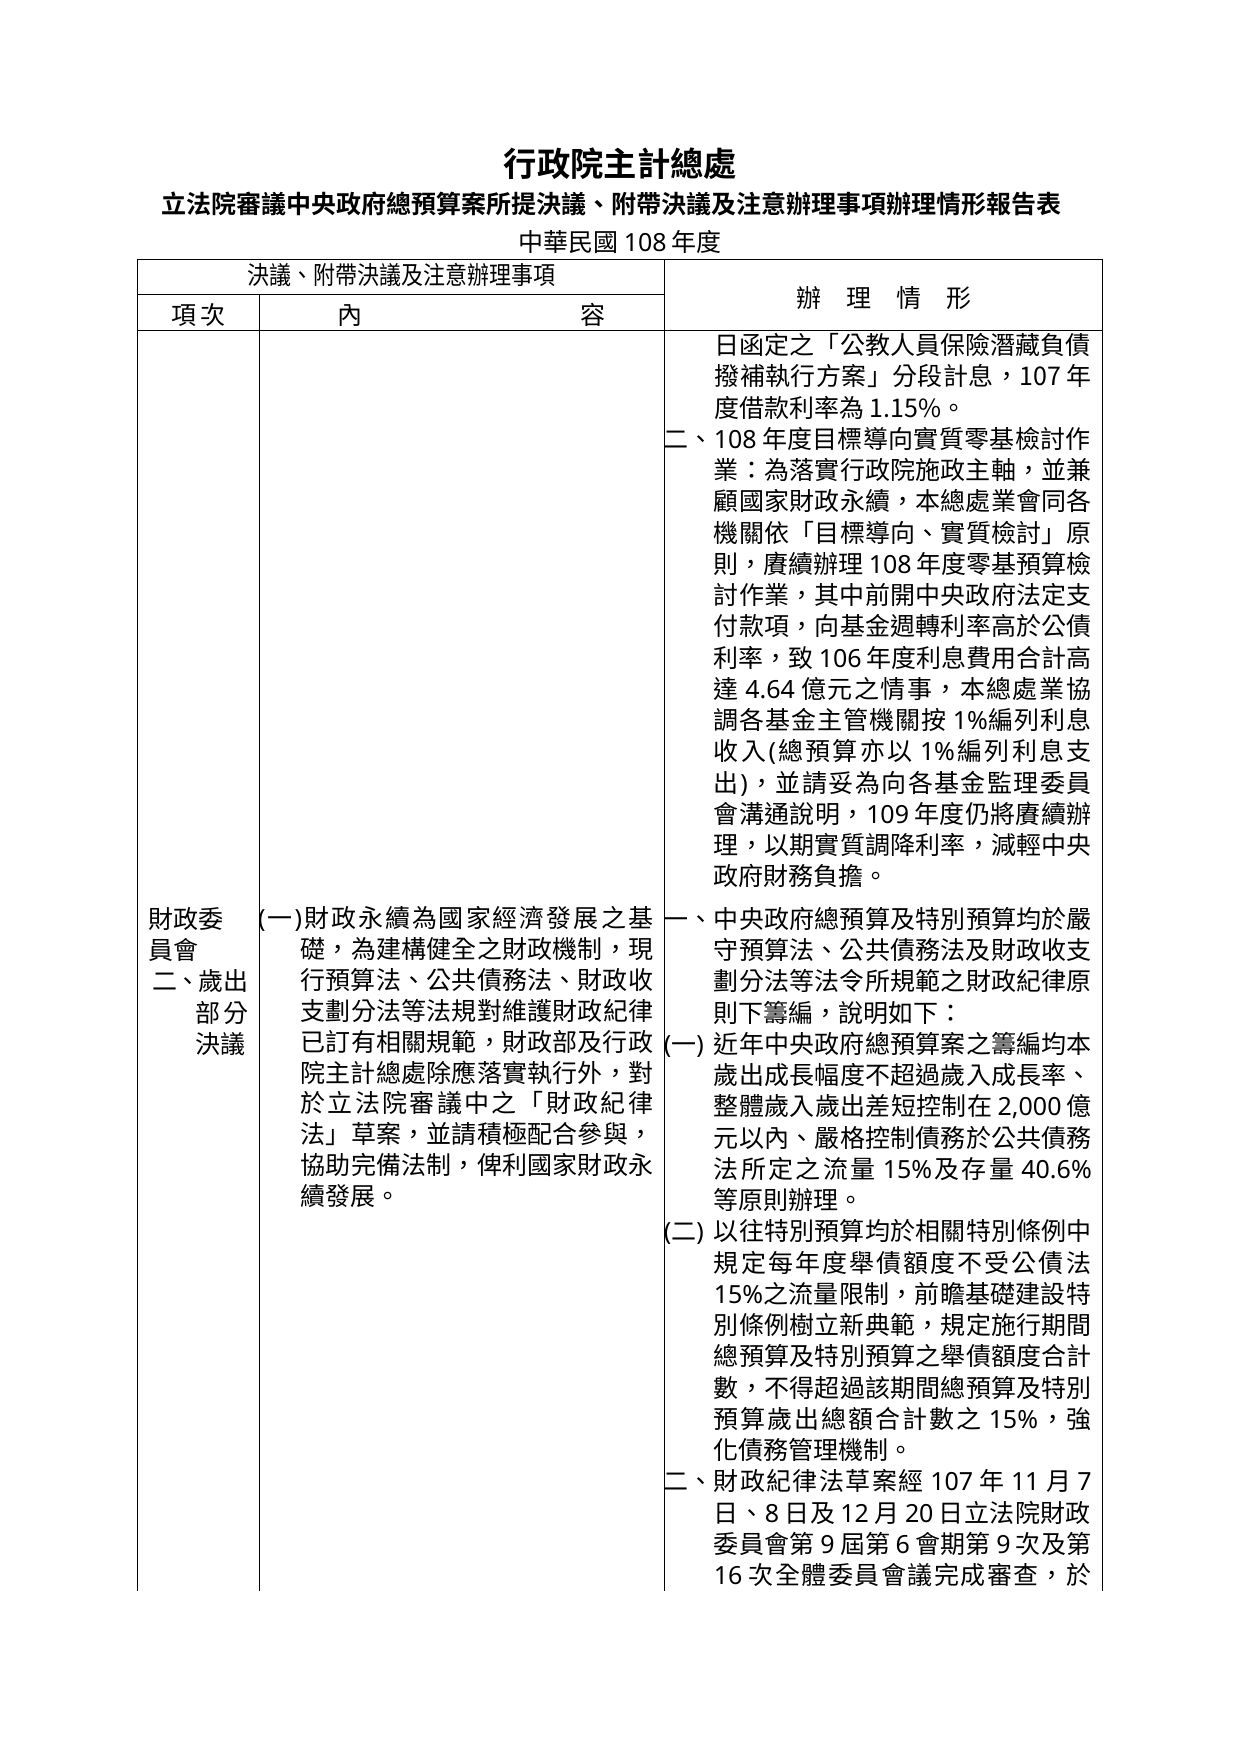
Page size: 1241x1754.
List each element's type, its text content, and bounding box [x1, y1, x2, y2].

table_cell 日函定之「公教人員保險潛藏負債撥補執行方案」分段計息，107年度借款利率為1.15%。 108年度目標導向實質零基檢討作業：為落實行政院施政主軸，並兼顧國家財政永續，本總處業會同各機關依「目標導向、實質檢討」原則，賡續辦理108年度零基預算檢討作業，其中前開中央政府法定支付款項，向基金週轉利率高於公債利率，致106年度利息費用合計高達4.64億元之情事，本總處業協調各基金主管機關按1%編列利息收入(總預算亦以1%編列利息支出)，並請妥為向各基金監理委員會溝通說明，109年度仍將賡續辦理，以期實質調降利率，減輕中央政府財務負擔。 [665, 331, 1102, 903]
table_cell 中央政府總預算及特別預算均於嚴守預算法、公共債務法及財政收支劃分法等法令所規範之財政紀律原則下籌編，說明如下： 近年中央政府總預算案之籌編均本歲出成長幅度不超過歲入成長率、整體歲入歲出差短控制在2,000億元以內、嚴格控制債務於公共債務法所定之流量15%及存量40.6%等原則辦理。 以往特別預算均於相關特別條例中規定每年度舉債額度不受公債法15%之流量限制，前瞻基礎建設特別條例樹立新典範，規定施行期間總預算及特別預算之舉債額度合計數，不得超過該期間總預算及特別預算歲出總額合計數之15%，強化債務管理機制。 財政紀律法草案經107年11月7日、8日及12月20日立法院財政委員會第9屆第6會期第9次及第16次全體委員會議完成審查，於 [665, 903, 1102, 1591]
table_cell 內容 [260, 295, 664, 329]
table_cell 辦理情形 [665, 260, 1102, 329]
table_cell 項次 [138, 295, 259, 329]
table_cell [260, 331, 664, 903]
table_header 行政院主計總處 立法院審議中央政府總預算案所提決議、附帶決議及注意辦理事項辦理情形報告表 中華民國108年度 [137, 146, 1103, 259]
table_cell [138, 331, 259, 903]
table_cell 財政委 員會 二、歲出部分決議 [138, 903, 259, 1591]
table_cell (一)財政永續為國家經濟發展之基礎，為建構健全之財政機制，現行預算法、公共債務法、財政收支劃分法等法規對維護財政紀律已訂有相關規範，財政部及行政院主計總處除應落實執行外，對於立法院審議中之「財政紀律法」草案，並請積極配合參與，協助完備法制，俾利國家財政永續發展。 [260, 903, 664, 1591]
table_cell 決議、附帶決議及注意辦理事項 [138, 260, 664, 294]
